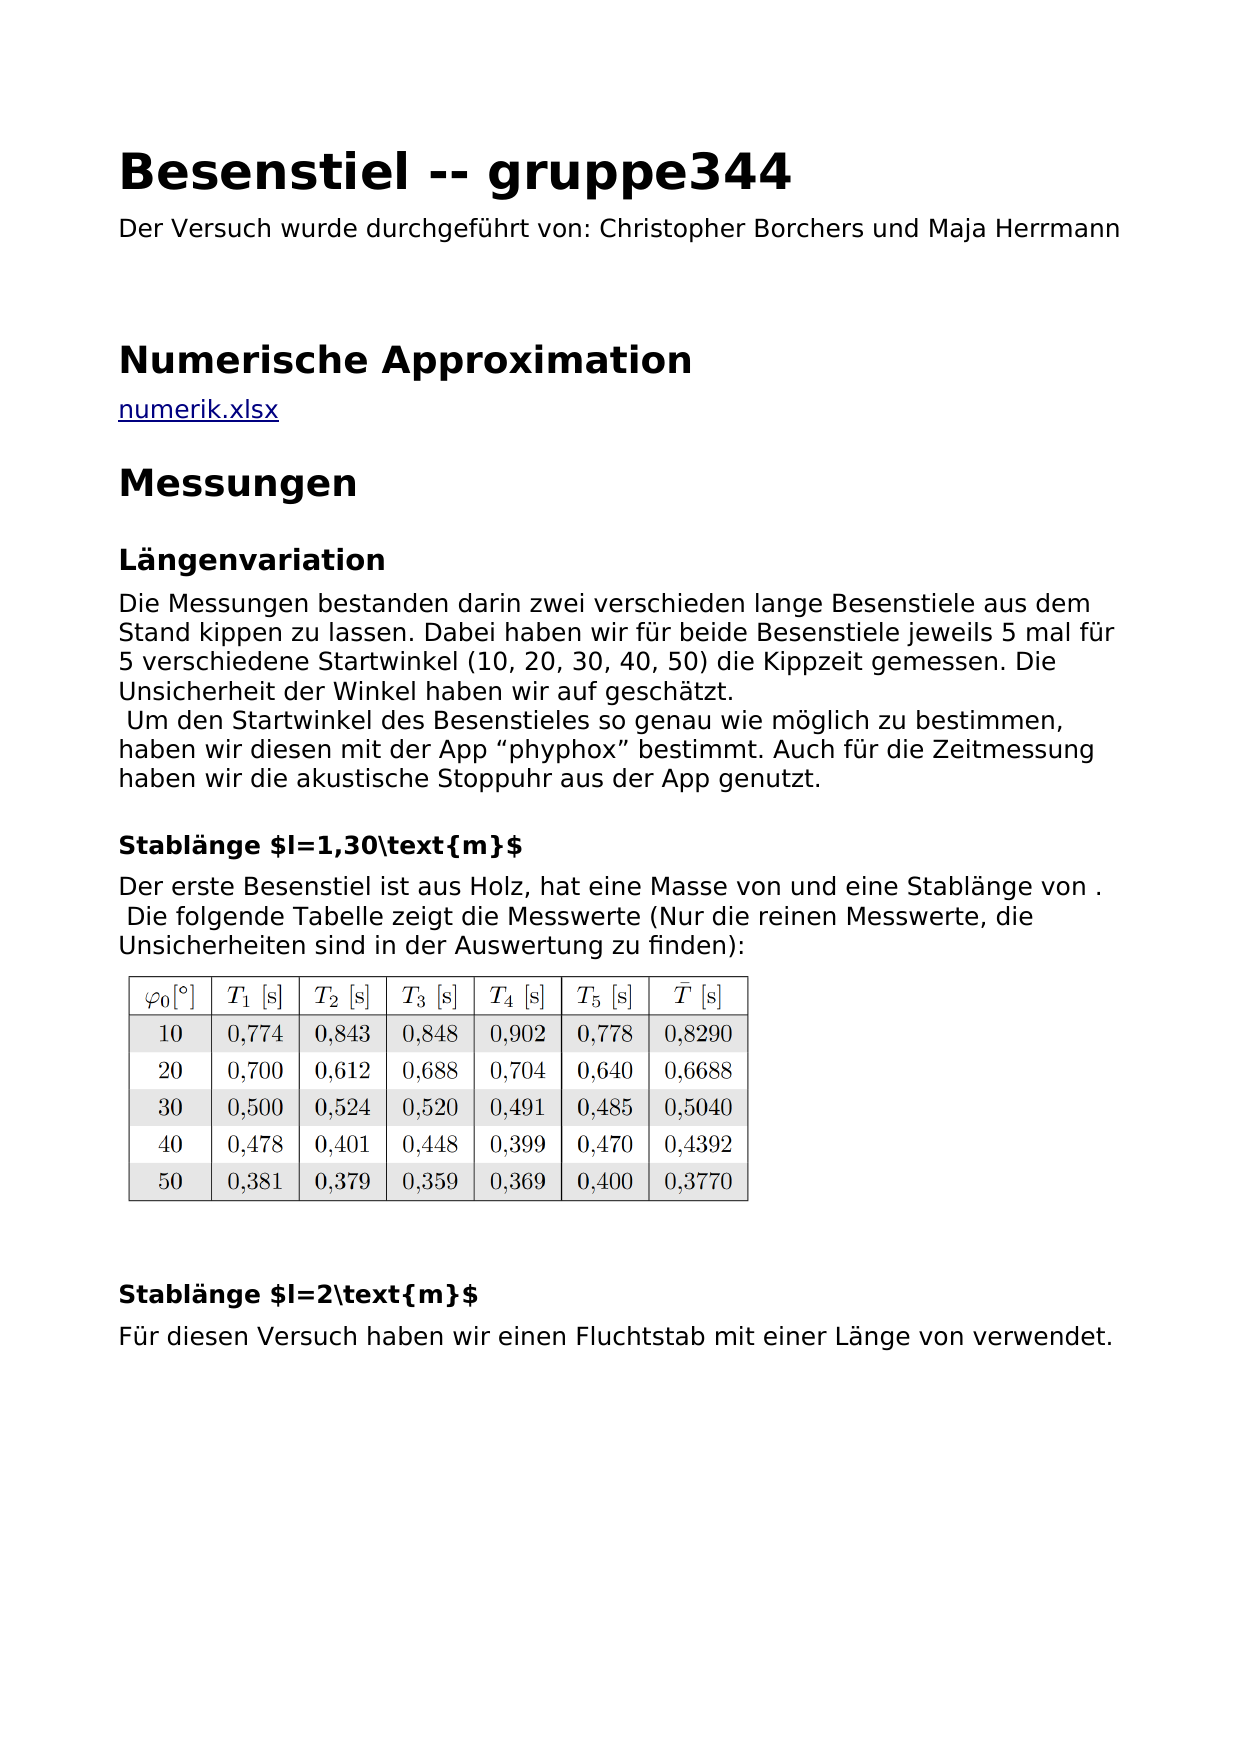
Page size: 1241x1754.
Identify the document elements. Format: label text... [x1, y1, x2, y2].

subtitle Messungen [118, 462, 1122, 505]
text Die Messungen bestanden darin zwei verschieden lange Besenstiele aus dem Stand kippen zu lassen. Dabei haben wir für beide Besenstiele jeweils 5 mal für 5 verschiedene Startwinkel (10, 20, 30, 40, 50) die Kippzeit gemessen. Die Unsicherheit der Winkel haben wir auf geschätzt. Um den Startwinkel des Besenstieles so genau wie möglich zu bestimmen, haben wir diesen mit der App “phyphox” bestimmt. Auch für die Zeitmessung haben wir die akustische Stoppuhr aus der App genutzt. [118, 589, 1122, 793]
text numerik.xlsx [118, 395, 1122, 424]
text Der erste Besenstiel ist aus Holz, hat eine Masse von und eine Stablänge von . Die folgende Tabelle zeigt die Messwerte (Nur die reinen Messwerte, die Unsicherheiten sind in der Auswertung zu finden): [118, 873, 1122, 1242]
subtitle Numerische Approximation [118, 339, 1122, 382]
subtitle Stablänge $l=1,30\text{m}$ [118, 831, 1122, 860]
picture [126, 960, 752, 1208]
text Für diesen Versuch haben wir einen Fluchtstab mit einer Länge von verwendet. [118, 1322, 1122, 1380]
subtitle Längenvariation [118, 543, 1122, 577]
subtitle Stablänge $l=2\text{m}$ [118, 1280, 1122, 1309]
subtitle Besenstiel -- gruppe344 [118, 143, 1122, 201]
text Der Versuch wurde durchgeführt von: Christopher Borchers und Maja Herrmann [118, 214, 1122, 301]
